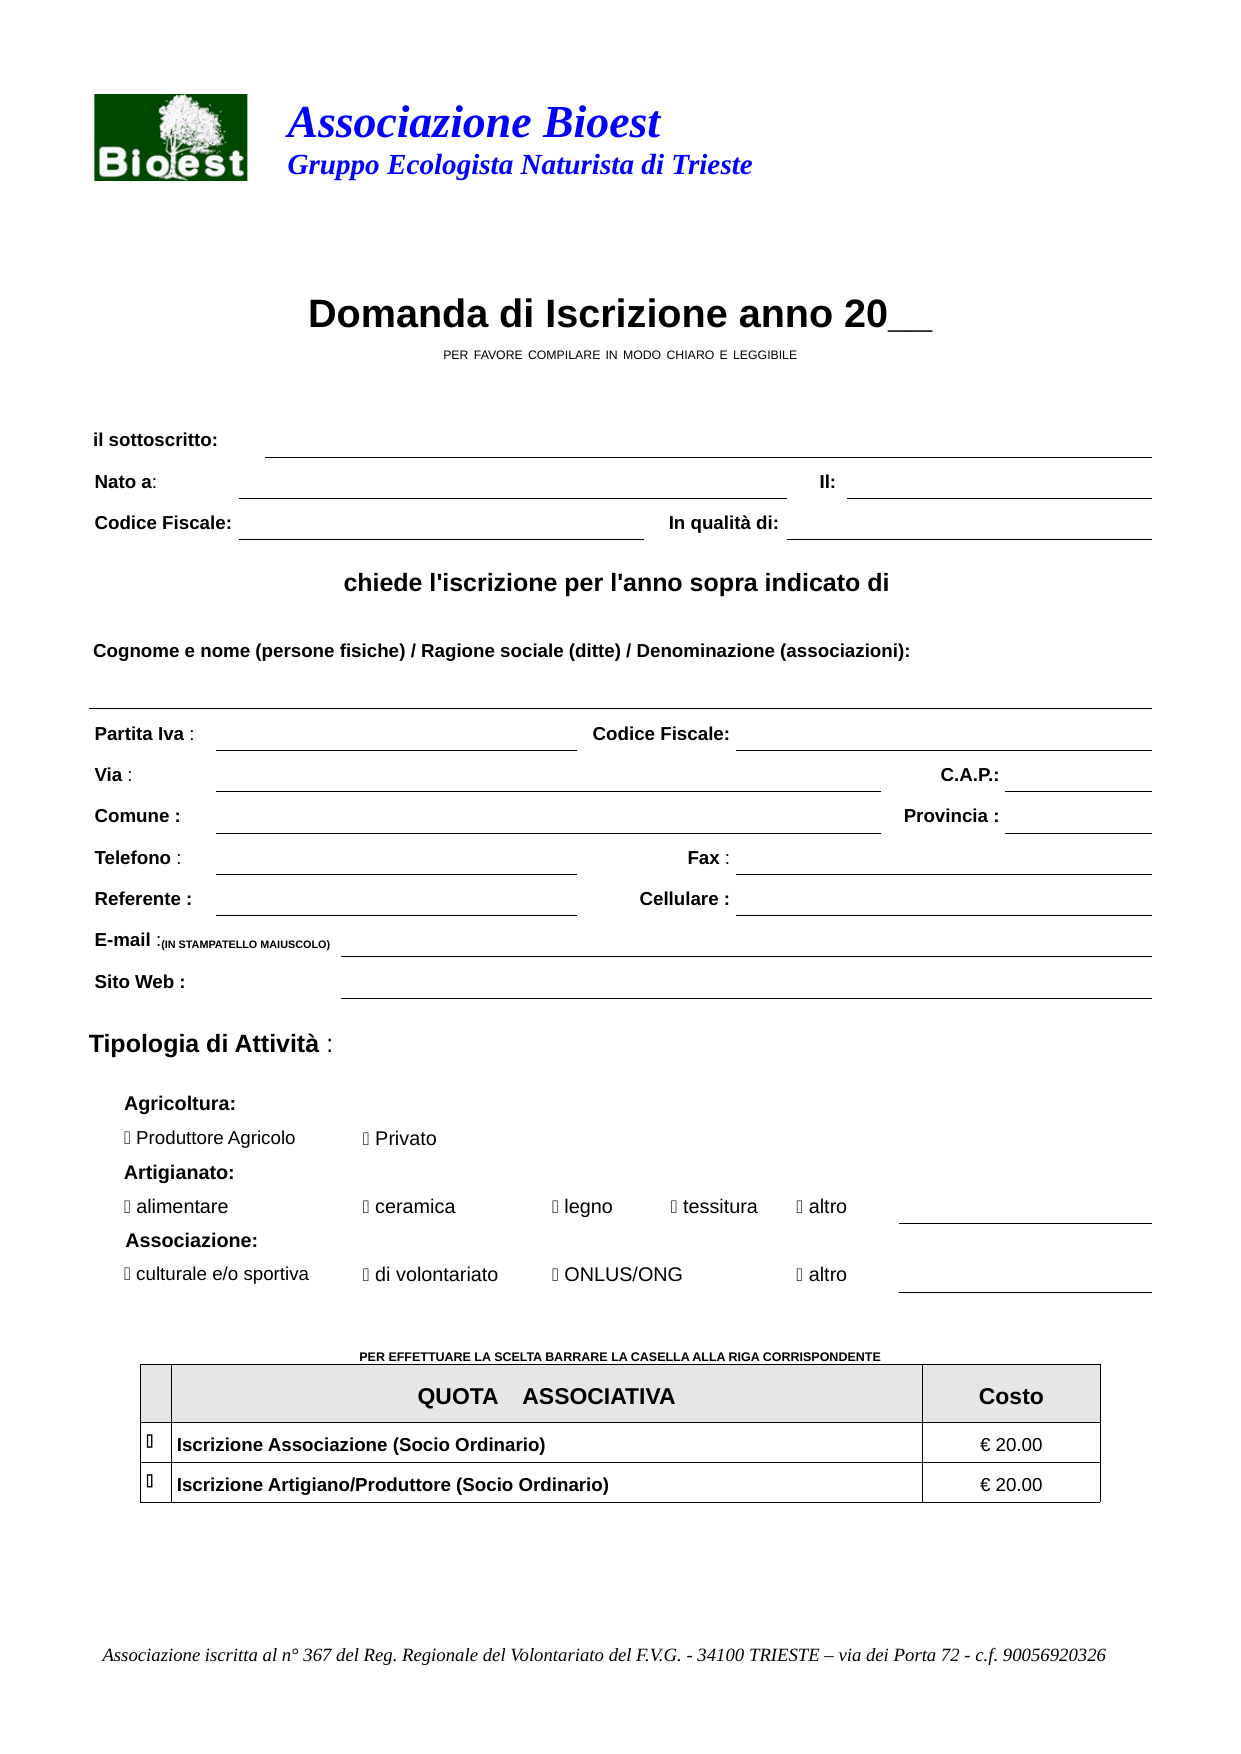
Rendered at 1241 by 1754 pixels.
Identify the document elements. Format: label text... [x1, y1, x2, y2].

table_cell  ONLUS/ONG [546, 1258, 791, 1292]
table_cell Comune : [89, 791, 216, 832]
table_cell [239, 499, 644, 539]
table_cell [787, 498, 1152, 539]
table_cell  Privato [357, 1121, 546, 1155]
text PER EFFETTUARE LA SCELTA BARRARE LA CASELLA ALLA RIGA CORRISPONDENTE [88, 1349, 1152, 1364]
table_cell [899, 1258, 1152, 1292]
table_cell € 20,00 [923, 1463, 1100, 1502]
table_cell [341, 915, 1152, 956]
table_cell Codice Fiscale: [89, 498, 238, 539]
table_cell Provincia : [881, 791, 1005, 832]
text Tipologia di Attività : [88, 1029, 1152, 1058]
table_cell  culturale e/o sportiva [118, 1258, 357, 1292]
table_cell  di volontariato [357, 1258, 546, 1292]
table_header [265, 415, 1152, 457]
table_cell Via : [89, 750, 216, 791]
text chiede l'iscrizione per l'anno sopra indicato di [88, 568, 1152, 597]
table_cell [899, 1189, 1152, 1223]
picture [94, 94, 248, 181]
table_header [357, 1087, 1152, 1121]
table_cell [546, 1121, 1152, 1155]
table_cell [736, 875, 1152, 915]
table_header Costo [923, 1365, 1100, 1422]
table_cell [847, 458, 1152, 498]
table_cell Nato a: [89, 457, 238, 498]
table_cell Associazione: [118, 1223, 357, 1257]
table_cell Artigianato: [118, 1155, 357, 1189]
table_cell [216, 750, 881, 791]
table_cell Fax : [577, 834, 736, 874]
table_cell  tessitura [665, 1189, 791, 1223]
table_cell € 20,00 [923, 1423, 1100, 1462]
table_cell [736, 833, 1152, 874]
table_cell Iscrizione Artigiano/Produttore (Socio Ordinario) [172, 1463, 922, 1502]
table_cell  Produttore Agricolo [118, 1121, 357, 1155]
table_cell  ceramica [357, 1189, 546, 1223]
table_cell  legno [546, 1189, 665, 1223]
table_cell [357, 1155, 1152, 1189]
table_cell Sito Web : [89, 956, 341, 998]
table_cell Cellulare : [577, 874, 736, 915]
table_cell E-mail :(IN STAMPATELLO MAIUSCOLO) [89, 915, 341, 956]
table_cell  [141, 1463, 171, 1502]
table_header il sottoscritto: [89, 415, 265, 457]
table_cell  alimentare [118, 1189, 357, 1223]
table_cell  altro [791, 1258, 898, 1292]
table_cell [216, 834, 577, 874]
table_header [141, 1365, 171, 1422]
table_cell [89, 667, 1152, 708]
table_cell Il: [787, 458, 847, 498]
table_cell C.A.P.: [881, 751, 1005, 791]
table_cell [216, 875, 577, 915]
table_cell  [141, 1423, 171, 1462]
table_cell [736, 709, 1152, 750]
table_cell [216, 792, 881, 832]
table_cell [341, 957, 1152, 998]
table_cell [1005, 751, 1152, 791]
table_header Agricoltura: [118, 1087, 357, 1121]
table_cell [239, 457, 787, 498]
table_cell [1005, 792, 1152, 832]
table_cell  altro [791, 1189, 898, 1223]
table_cell [216, 709, 577, 750]
table_cell Referente : [89, 874, 216, 915]
table_cell Telefono : [89, 833, 216, 874]
table_cell Iscrizione Associazione (Socio Ordinario) [172, 1423, 922, 1462]
table_cell In qualità di: [644, 499, 787, 539]
table_cell Codice Fiscale: [577, 709, 736, 750]
subtitle Domanda di Iscrizione anno 20__ [88, 290, 1152, 336]
text per favore compilare in modo chiaro e leggibile [88, 342, 1152, 363]
table_cell Partita Iva : [89, 709, 216, 750]
table_cell [357, 1223, 1152, 1257]
table_header Cognome e nome (persone fisiche) / Ragione sociale (ditte) / Denominazione (associazioni): [89, 626, 1152, 667]
table_header QUOTA ASSOCIATIVA [172, 1365, 922, 1422]
